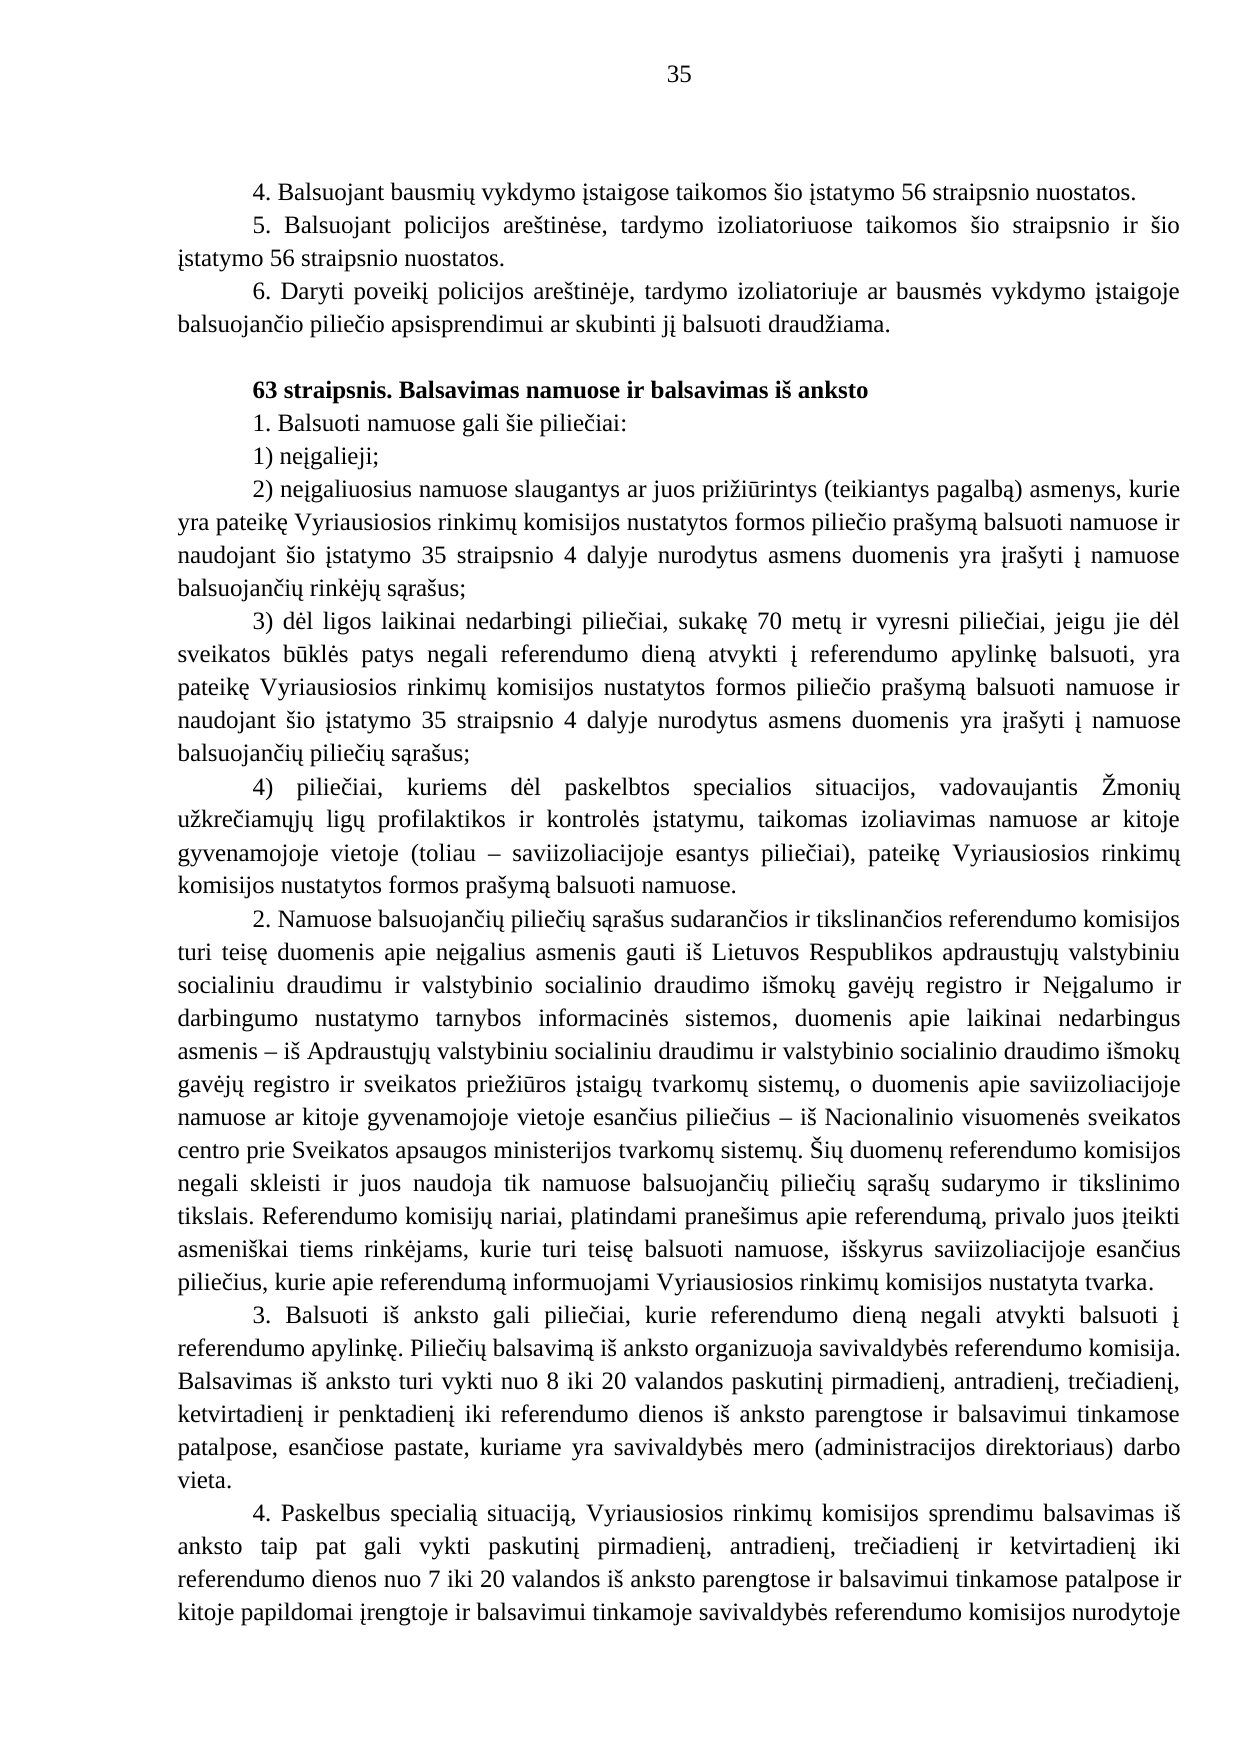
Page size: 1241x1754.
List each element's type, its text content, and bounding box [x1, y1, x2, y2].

text 2. Namuose balsuojančių piliečių sąrašus sudarančios ir tikslinančios referendumo komisijos turi teisę duomenis apie neįgalius asmenis gauti iš Lietuvos Respublikos apdraustųjų valstybiniu socialiniu draudimu ir valstybinio socialinio draudimo išmokų gavėjų registro ir Neįgalumo ir darbingumo nustatymo tarnybos informacinės sistemos, duomenis apie laikinai nedarbingus asmenis – iš Apdraustųjų valstybiniu socialiniu draudimu ir valstybinio socialinio draudimo išmokų gavėjų registro ir sveikatos priežiūros įstaigų tvarkomų sistemų, o duomenis apie saviizoliacijoje namuose ar kitoje gyvenamojoje vietoje esančius piliečius – iš Nacionalinio visuomenės sveikatos centro prie Sveikatos apsaugos ministerijos tvarkomų sistemų. Šių duomenų referendumo komisijos negali skleisti ir juos naudoja tik namuose balsuojančių piliečių sąrašų sudarymo ir tikslinimo tikslais. Referendumo komisijų nariai, platindami pranešimus apie referendumą, privalo juos įteikti asmeniškai tiems rinkėjams, kurie turi teisę balsuoti namuose, išskyrus saviizoliacijoje esančius piliečius, kurie apie referendumą informuojami Vyriausiosios rinkimų komisijos nustatyta tvarka. [177, 904, 1181, 1296]
text 3. Balsuoti iš anksto gali piliečiai, kurie referendumo dieną negali atvykti balsuoti į referendumo apylinkę. Piliečių balsavimą iš anksto organizuoja savivaldybės referendumo komisija. Balsavimas iš anksto turi vykti nuo 8 iki 20 valandos paskutinį pirmadienį, antradienį, trečiadienį, ketvirtadienį ir penktadienį iki referendumo dienos iš anksto parengtose ir balsavimui tinkamose patalpose, esančiose pastate, kuriame yra savivaldybės mero (administracijos direktoriaus) darbo vieta. [177, 1300, 1181, 1494]
text 63 straipsnis. Balsavimas namuose ir balsavimas iš anksto [177, 375, 1181, 404]
text 6. Daryti poveikį policijos areštinėje, tardymo izoliatoriuje ar bausmės vykdymo įstaigoje balsuojančio piliečio apsisprendimui ar skubinti jį balsuoti draudžiama. [177, 276, 1181, 338]
text 4. Paskelbus specialią situaciją, Vyriausiosios rinkimų komisijos sprendimu balsavimas iš anksto taip pat gali vykti paskutinį pirmadienį, antradienį, trečiadienį ir ketvirtadienį iki referendumo dienos nuo 7 iki 20 valandos iš anksto parengtose ir balsavimui tinkamose patalpose ir kitoje papildomai įrengtoje ir balsavimui tinkamoje savivaldybės referendumo komisijos nurodytoje [177, 1498, 1181, 1626]
text 2) neįgaliuosius namuose slaugantys ar juos prižiūrintys (teikiantys pagalbą) asmenys, kurie yra pateikę Vyriausiosios rinkimų komisijos nustatytos formos piliečio prašymą balsuoti namuose ir naudojant šio įstatymo 35 straipsnio 4 dalyje nurodytus asmens duomenis yra įrašyti į namuose balsuojančių rinkėjų sąrašus; [177, 474, 1181, 602]
text 1. Balsuoti namuose gali šie piliečiai: [177, 408, 1181, 437]
text 1) neįgalieji; [177, 441, 1181, 470]
text 4. Balsuojant bausmių vykdymo įstaigose taikomos šio įstatymo 56 straipsnio nuostatos. [177, 177, 1181, 206]
text 3) dėl ligos laikinai nedarbingi piliečiai, sukakę 70 metų ir vyresni piliečiai, jeigu jie dėl sveikatos būklės patys negali referendumo dieną atvykti į referendumo apylinkę balsuoti, yra pateikę Vyriausiosios rinkimų komisijos nustatytos formos piliečio prašymą balsuoti namuose ir naudojant šio įstatymo 35 straipsnio 4 dalyje nurodytus asmens duomenis yra įrašyti į namuose balsuojančių piliečių sąrašus; [177, 606, 1181, 767]
text 4) piliečiai, kuriems dėl paskelbtos specialios situacijos, vadovaujantis Žmonių užkrečiamųjų ligų profilaktikos ir kontrolės įstatymu, taikomas izoliavimas namuose ar kitoje gyvenamojoje vietoje (toliau – saviizoliacijoje esantys piliečiai), pateikę Vyriausiosios rinkimų komisijos nustatytos formos prašymą balsuoti namuose. [177, 772, 1181, 899]
text 5. Balsuojant policijos areštinėse, tardymo izoliatoriuose taikomos šio straipsnio ir šio įstatymo 56 straipsnio nuostatos. [177, 210, 1181, 272]
